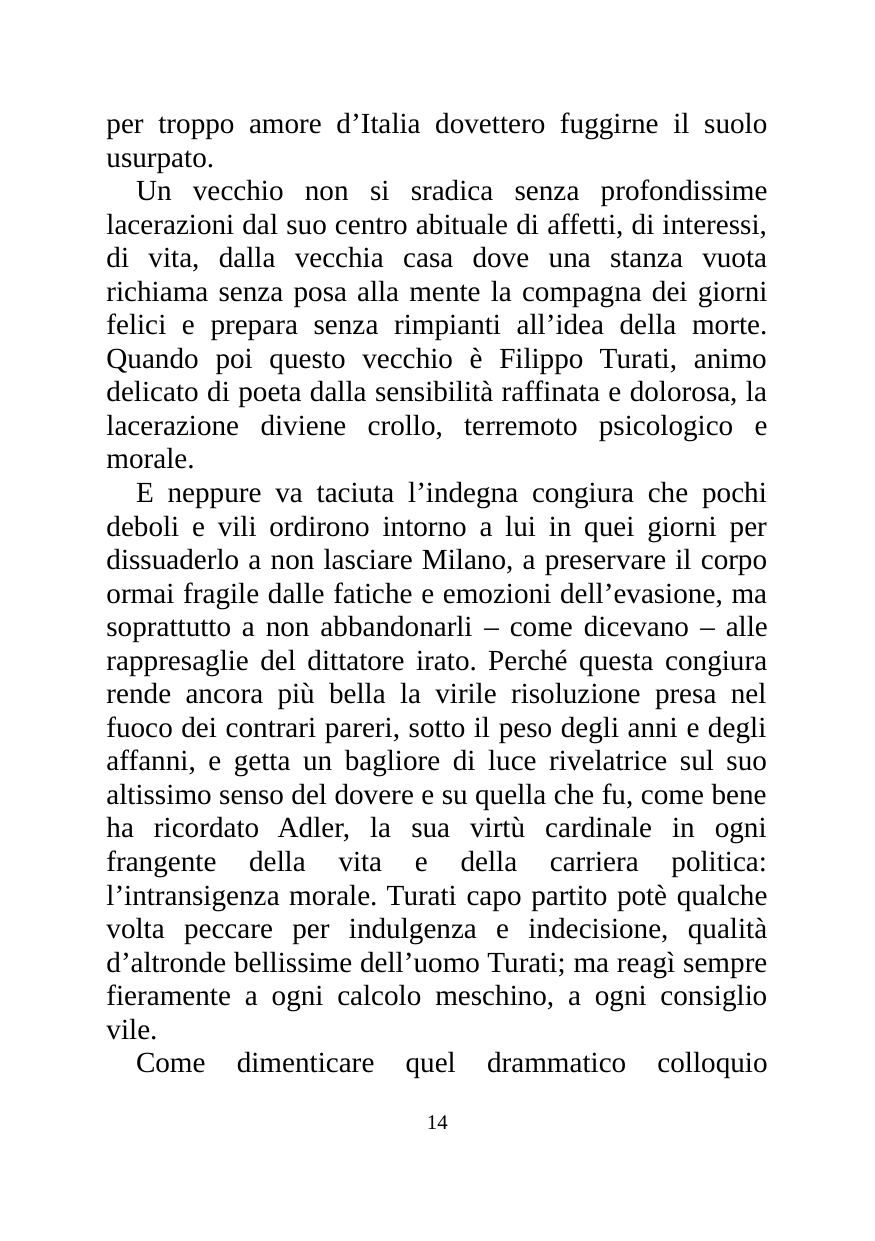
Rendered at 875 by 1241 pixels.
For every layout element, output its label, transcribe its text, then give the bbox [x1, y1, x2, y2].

text per troppo amore d’Italia dovettero fuggirne il suolo usurpato. [106, 106, 768, 173]
text Come dimenticare quel drammatico colloquio [106, 1045, 768, 1079]
text Un vecchio non si sradica senza profondissime lacerazioni dal suo centro abituale di affetti, di interessi, di vita, dalla vecchia casa dove una stanza vuota richiama senza posa alla mente la compagna dei giorni felici e prepara senza rimpianti all’idea della morte. Quando poi questo vecchio è Filippo Turati, animo delicato di poeta dalla sensibilità raffinata e dolorosa, la lacerazione diviene crollo, terremoto psicologico e morale. [106, 173, 768, 475]
text E neppure va taciuta l’indegna congiura che pochi deboli e vili ordirono intorno a lui in quei giorni per dissuaderlo a non lasciare Milano, a preservare il corpo ormai fragile dalle fatiche e emozioni dell’evasione, ma soprattutto a non abbandonarli – come dicevano – alle rappresaglie del dittatore irato. Perché questa congiura rende ancora più bella la virile risoluzione presa nel fuoco dei contrari pareri, sotto il peso degli anni e degli affanni, e getta un bagliore di luce rivelatrice sul suo altissimo senso del dovere e su quella che fu, come bene ha ricordato Adler, la sua virtù cardinale in ogni frangente della vita e della carriera politica: l’intransigenza morale. Turati capo partito potè qualche volta peccare per indulgenza e indecisione, qualità d’altronde bellissime dell’uomo Turati; ma reagì sempre fieramente a ogni calcolo meschino, a ogni consiglio vile. [106, 475, 768, 1045]
